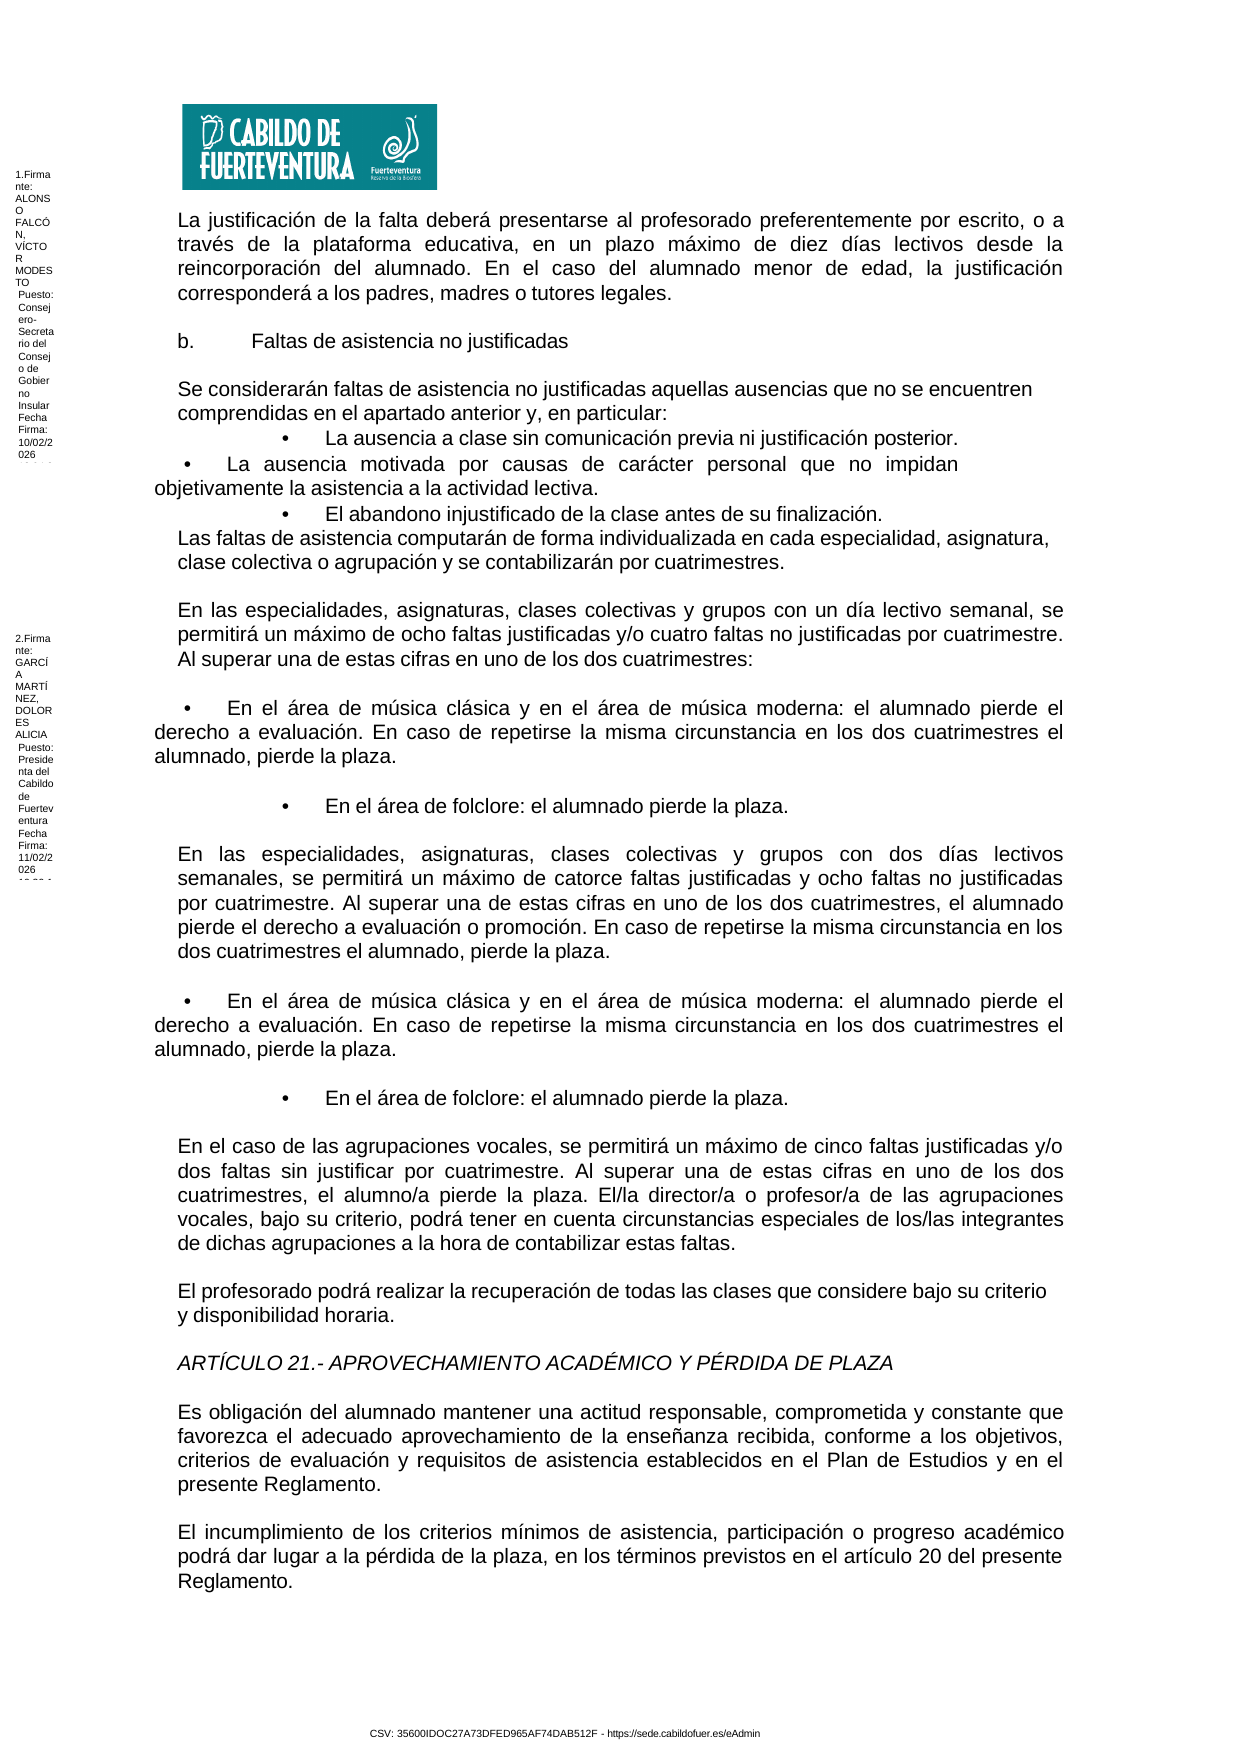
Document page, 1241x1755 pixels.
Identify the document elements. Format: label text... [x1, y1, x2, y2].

text Puesto: Presidenta del Cabildo de Fuerteventura Fecha Firma: 11/02/2026 10:39:18 [18, 741, 54, 879]
text La justificación de la falta deberá presentarse al profesorado preferentemente por escrito, o a través de la plataforma educativa, en un plazo máximo de diez días lectivos desde la reincorporación del alumnado. En el caso del alumnado menor de edad, la justificación corresponderá a los padres, madres o tutores legales. [177, 208, 1064, 304]
text En las especialidades, asignaturas, clases colectivas y grupos con un día lectivo semanal, se permitirá un máximo de ocho faltas justificadas y/o cuatro faltas no justificadas por cuatrimestre. Al superar una de estas cifras en uno de los dos cuatrimestres: [177, 598, 1064, 671]
list En el área de folclore: el alumnado pierde la plaza. [282, 794, 1086, 818]
text Se considerarán faltas de asistencia no justificadas aquellas ausencias que no se encuentren comprendidas en el apartado anterior y, en particular: [177, 377, 1086, 425]
list La ausencia a clase sin comunicación previa ni justificación posterior. [282, 426, 1086, 450]
list En el área de folclore: el alumnado pierde la plaza. [282, 1086, 1086, 1110]
text Puesto: Consejero-Secretario del Consejo de Gobierno Insular Fecha Firma: 10/02/2026 13:04:28 [18, 289, 54, 463]
text Es obligación del alumnado mantener una actitud responsable, comprometida y constante que favorezca el adecuado aprovechamiento de la enseñanza recibida, conforme a los objetivos, criterios de evaluación y requisitos de asistencia establecidos en el Plan de Estudios y en el presente Reglamento. [177, 1399, 1064, 1496]
text 1.Firmante: ALONSO FALCÓN, VÍCTOR MODESTO [15, 169, 54, 288]
list La ausencia motivada por causas de carácter personal que no impidan objetivamente la asistencia a la actividad lectiva. [154, 452, 1064, 500]
list En el área de música clásica y en el área de música moderna: el alumnado pierde el derecho a evaluación. En caso de repetirse la misma circunstancia en los dos cuatrimestres el alumnado, pierde la plaza. [154, 696, 1064, 768]
text 2.Firmante: GARCÍA MARTÍNEZ, DOLORES ALICIA [15, 633, 54, 741]
text En el caso de las agrupaciones vocales, se permitirá un máximo de cinco faltas justificadas y/o dos faltas sin justificar por cuatrimestre. Al superar una de estas cifras en uno de los dos cuatrimestres, el alumno/a pierde la plaza. El/la director/a o profesor/a de las agrupaciones vocales, bajo su criterio, podrá tener en cuenta circunstancias especiales de los/las integrantes de dichas agrupaciones a la hora de contabilizar estas faltas. [177, 1134, 1064, 1255]
text Las faltas de asistencia computarán de forma individualizada en cada especialidad, asignatura, clase colectiva o agrupación y se contabilizarán por cuatrimestres. [177, 526, 1086, 574]
text En las especialidades, asignaturas, clases colectivas y grupos con dos días lectivos semanales, se permitirá un máximo de catorce faltas justificadas y ocho faltas no justificadas por cuatrimestre. Al superar una de estas cifras en uno de los dos cuatrimestres, el alumnado pierde el derecho a evaluación o promoción. En caso de repetirse la misma circunstancia en los dos cuatrimestres el alumnado, pierde la plaza. [177, 842, 1064, 963]
text El incumplimiento de los criterios mínimos de asistencia, participación o progreso académico podrá dar lugar a la pérdida de la plaza, en los términos previstos en el artículo 20 del presente Reglamento. [177, 1520, 1064, 1592]
list En el área de música clásica y en el área de música moderna: el alumnado pierde el derecho a evaluación. En caso de repetirse la misma circunstancia en los dos cuatrimestres el alumnado, pierde la plaza. [154, 988, 1064, 1061]
text El profesorado podrá realizar la recuperación de todas las clases que considere bajo su criterio y disponibilidad horaria. [177, 1279, 1057, 1327]
list Faltas de asistencia no justificadas [177, 328, 1086, 353]
list El abandono injustificado de la clase antes de su finalización. [282, 502, 1086, 526]
text ARTÍCULO 21.- APROVECHAMIENTO ACADÉMICO Y PÉRDIDA DE PLAZA [177, 1351, 1086, 1375]
